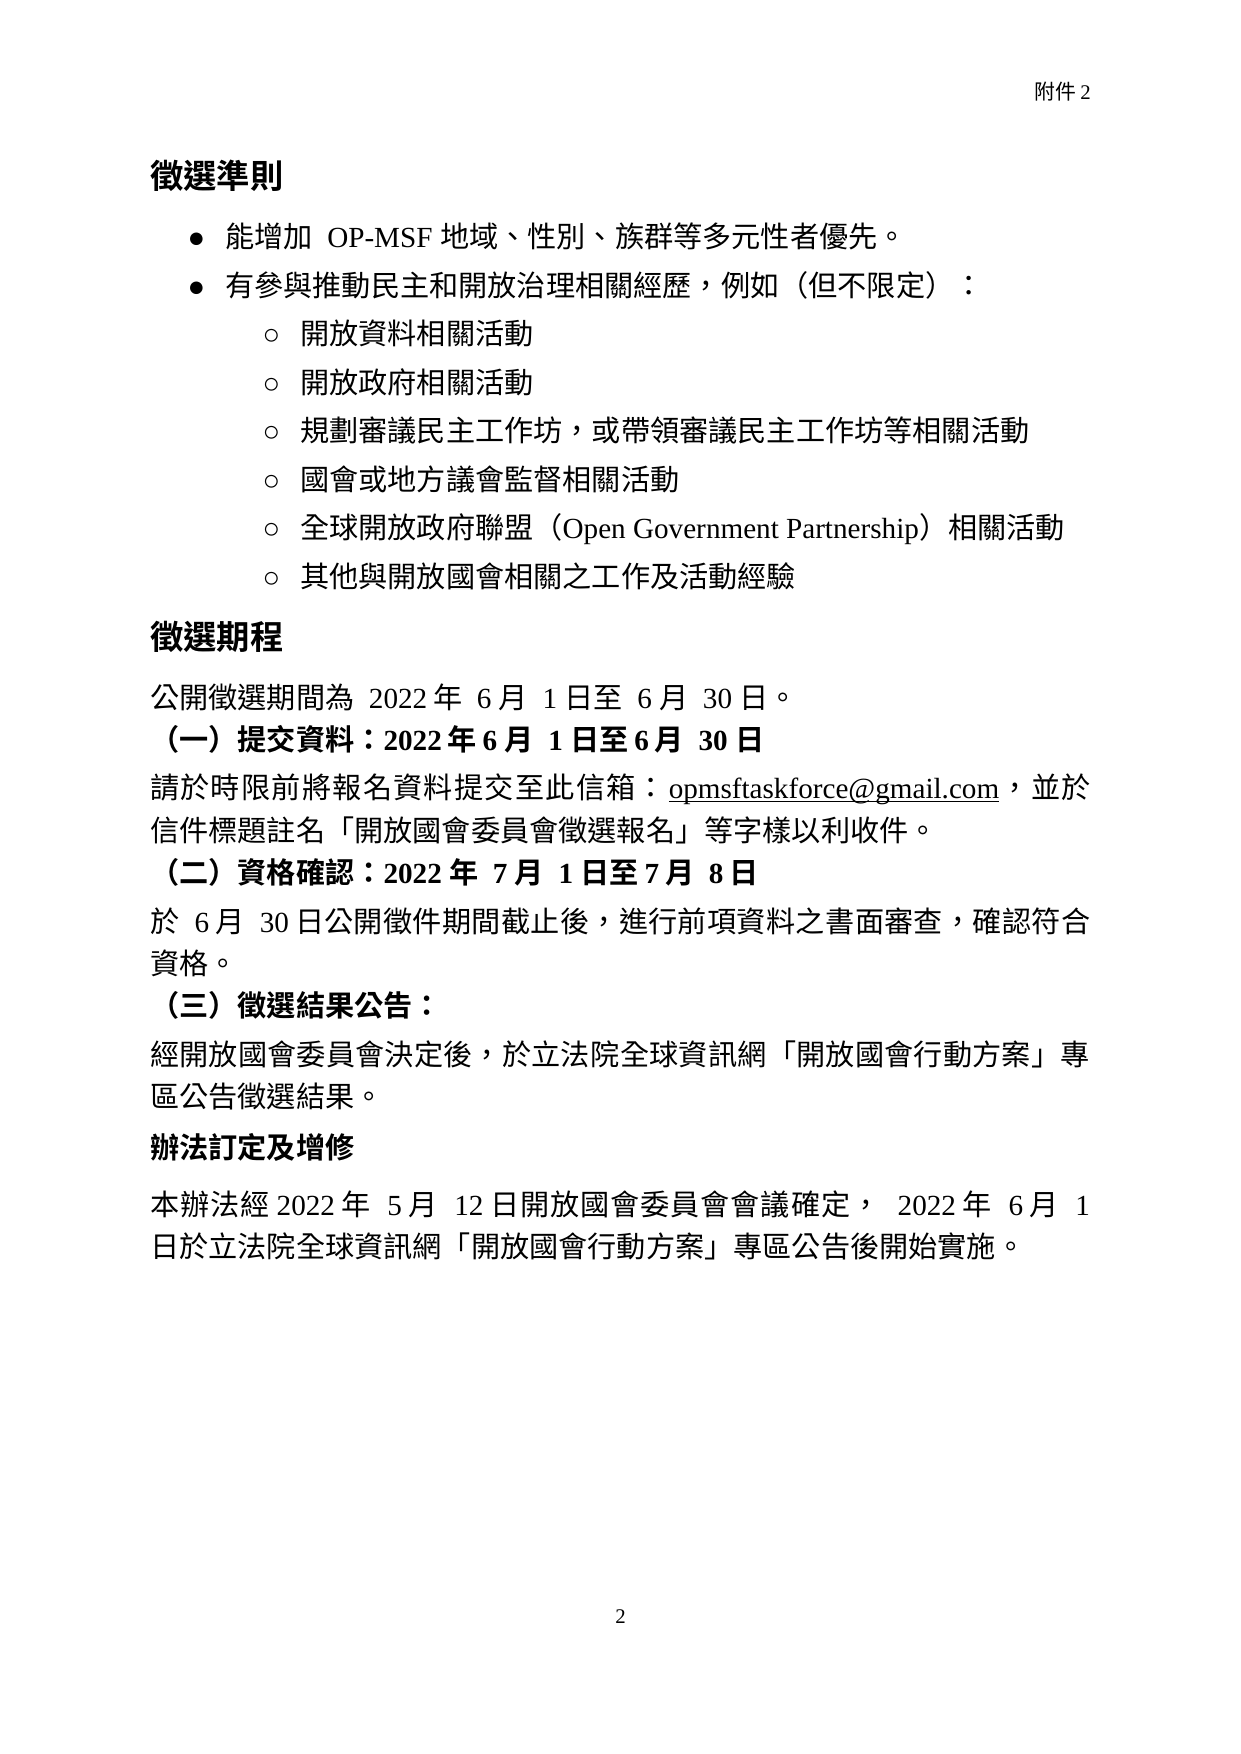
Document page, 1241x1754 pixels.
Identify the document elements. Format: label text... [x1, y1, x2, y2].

list 有參與推動民主和開放治理相關經歷，例如（但不限定）： [187, 262, 1091, 304]
text 經開放國會委員會決定後，於立法院全球資訊網「開放國會行動方案」專區公告徵選結果。 [150, 1031, 1091, 1116]
text 請於時限前將報名資料提交至此信箱：opmsftaskforce@gmail.com，並於信件標題註名「開放國會委員會徵選報名」等字樣以利收件。 [150, 765, 1091, 849]
list 其他與開放國會相關之工作及活動經驗 [262, 553, 1091, 596]
subtitle 辦法訂定及增修 [150, 1124, 1091, 1166]
list 規劃審議民主工作坊，或帶領審議民主工作坊等相關活動 [262, 408, 1091, 450]
list 開放政府相關活動 [262, 359, 1091, 402]
list 開放資料相關活動 [262, 311, 1091, 353]
text 公開徵選期間為 2022年 6 月 1 日至 6 月 30 日。 [150, 674, 1091, 716]
text 於 6月 30日公開徵件期間截止後，進行前項資料之書面審查，確認符合資格。 [150, 898, 1091, 983]
list 國會或地方議會監督相關活動 [262, 456, 1091, 499]
subtitle （二）資格確認：2022 年 7 月 1 日至7月 8日 [150, 849, 1091, 892]
subtitle （三）徵選結果公告： [150, 983, 1091, 1025]
subtitle （一）提交資料：2022年6 月 1 日至6月 30 日 [150, 716, 1091, 759]
list 能增加 OP-MSF 地域、性別、族群等多元性者優先。 [187, 214, 1091, 256]
text 本辦法經2022年 5月 12日開放國會委員會會議確定， 2022年 6月 1日於立法院全球資訊網「開放國會行動方案」專區公告後開始實施。 [150, 1181, 1091, 1266]
subtitle 徵選期程 [150, 610, 1091, 659]
list 全球開放政府聯盟（Open Government Partnership）相關活動 [262, 505, 1091, 547]
subtitle 徵選準則 [150, 150, 1091, 198]
